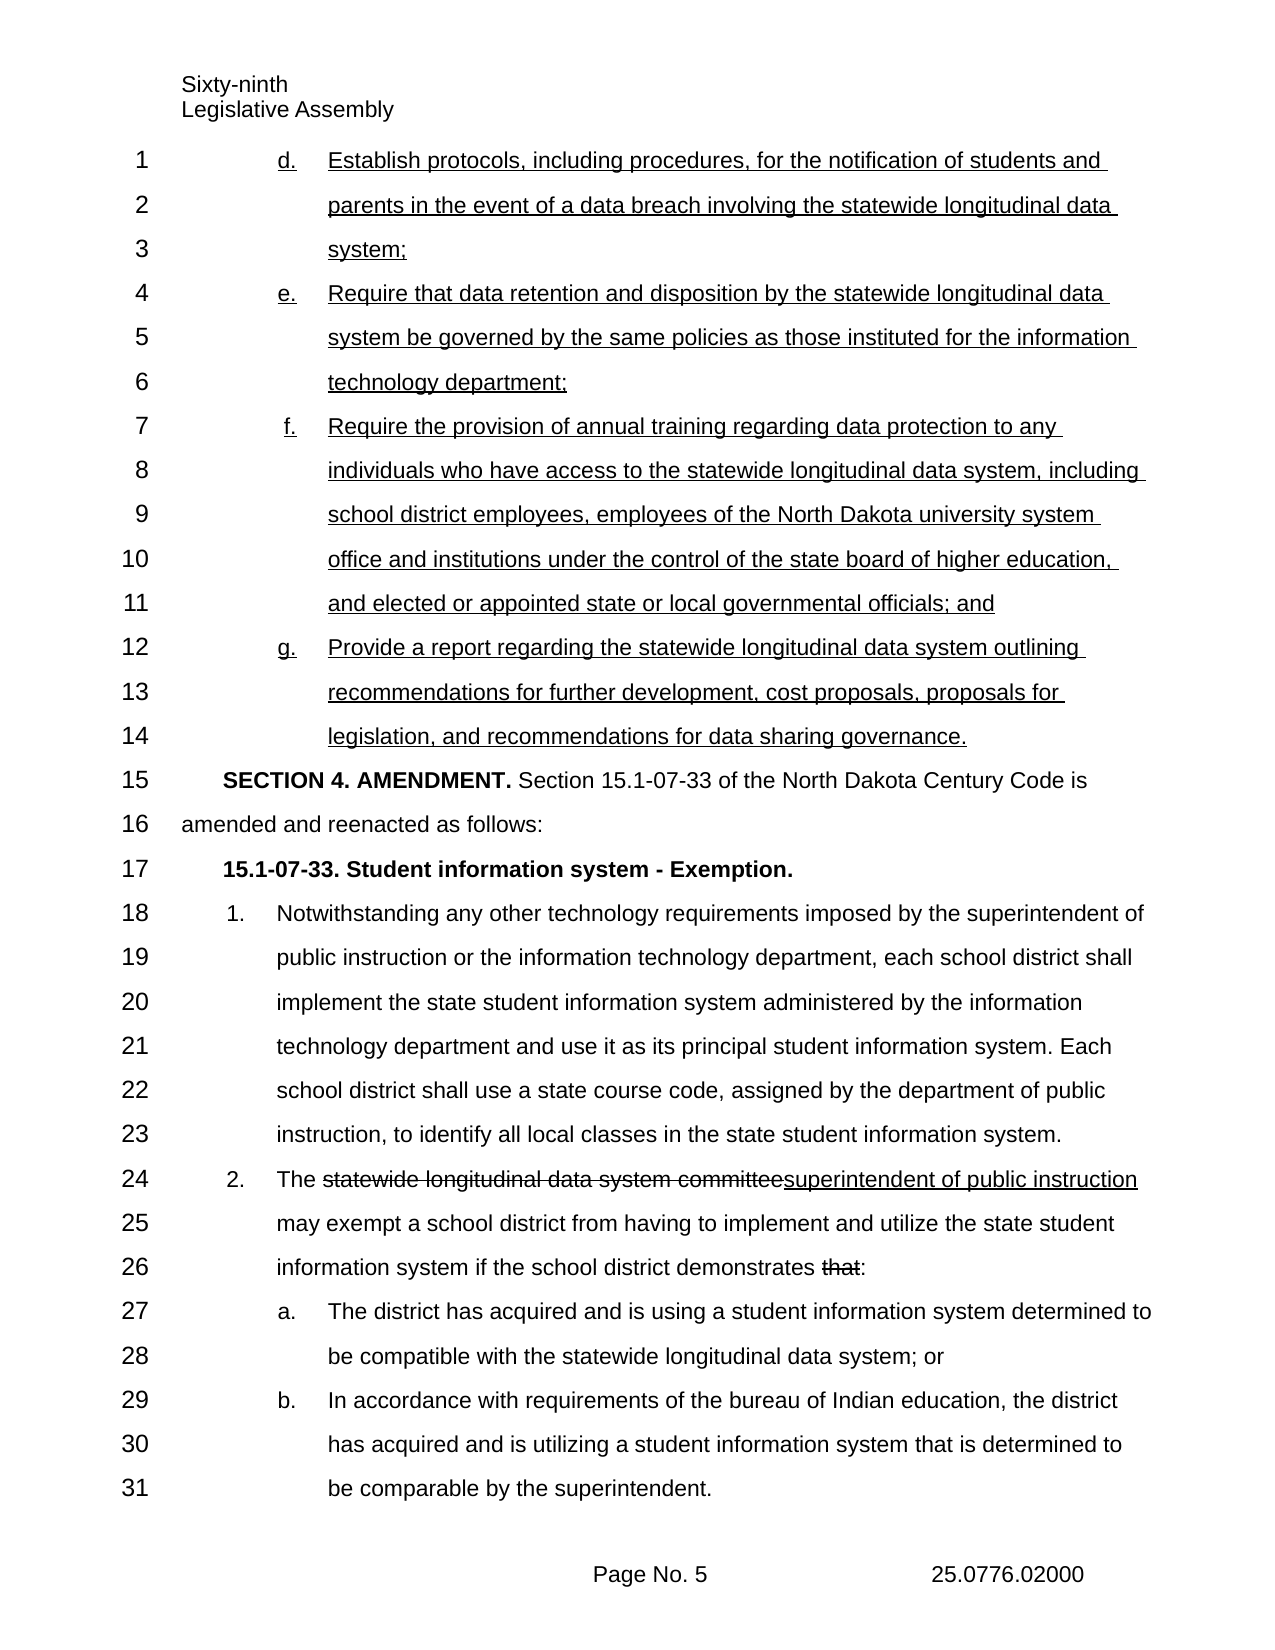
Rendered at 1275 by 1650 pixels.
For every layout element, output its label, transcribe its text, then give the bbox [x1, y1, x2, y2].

text 1. Notwithstanding any other technology requirements imposed by the superintendent of public instruction or the information technology department, each school district shall implement the state student information system administered by the information technology department and use it as its principal student information system. Each school district shall use a state course code, assigned by the department of public instruction, to identify all local classes in the state student information system. [181, 886, 1154, 1152]
text 2. The statewide longitudinal data system committeesuperintendent of public instruction may exempt a school district from having to implement and utilize the state student information system if the school district demonstrates that: [181, 1152, 1154, 1284]
text g. Provide a report regarding the statewide longitudinal data system outlining recommendations for further development, cost proposals, proposals for legislation, and recommendations for data sharing governance. [181, 620, 1154, 753]
text a. The district has acquired and is using a student information system determined to be compatible with the statewide longitudinal data system; or [181, 1284, 1154, 1373]
text e. Require that data retention and disposition by the statewide longitudinal data system be governed by the same policies as those instituted for the information technology department; [181, 266, 1154, 399]
text f. Require the provision of annual training regarding data protection to any individuals who have access to the statewide longitudinal data system, including school district employees, employees of the North Dakota university system office and institutions under the control of the state board of higher education, and elected or appointed state or local governmental officials; and [181, 399, 1154, 620]
text b. In accordance with requirements of the bureau of Indian education, the district has acquired and is utilizing a student information system that is determined to be comparable by the superintendent. [181, 1373, 1154, 1506]
subtitle 15.1‑07‑33. Student information system ‑ Exemption. [181, 842, 1154, 886]
text SECTION 4. AMENDMENT. Section 15.1‑07‑33 of the North Dakota Century Code is amended and reenacted as follows: [181, 753, 1154, 842]
text d. Establish protocols, including procedures, for the notification of students and parents in the event of a data breach involving the statewide longitudinal data system; [181, 133, 1154, 266]
